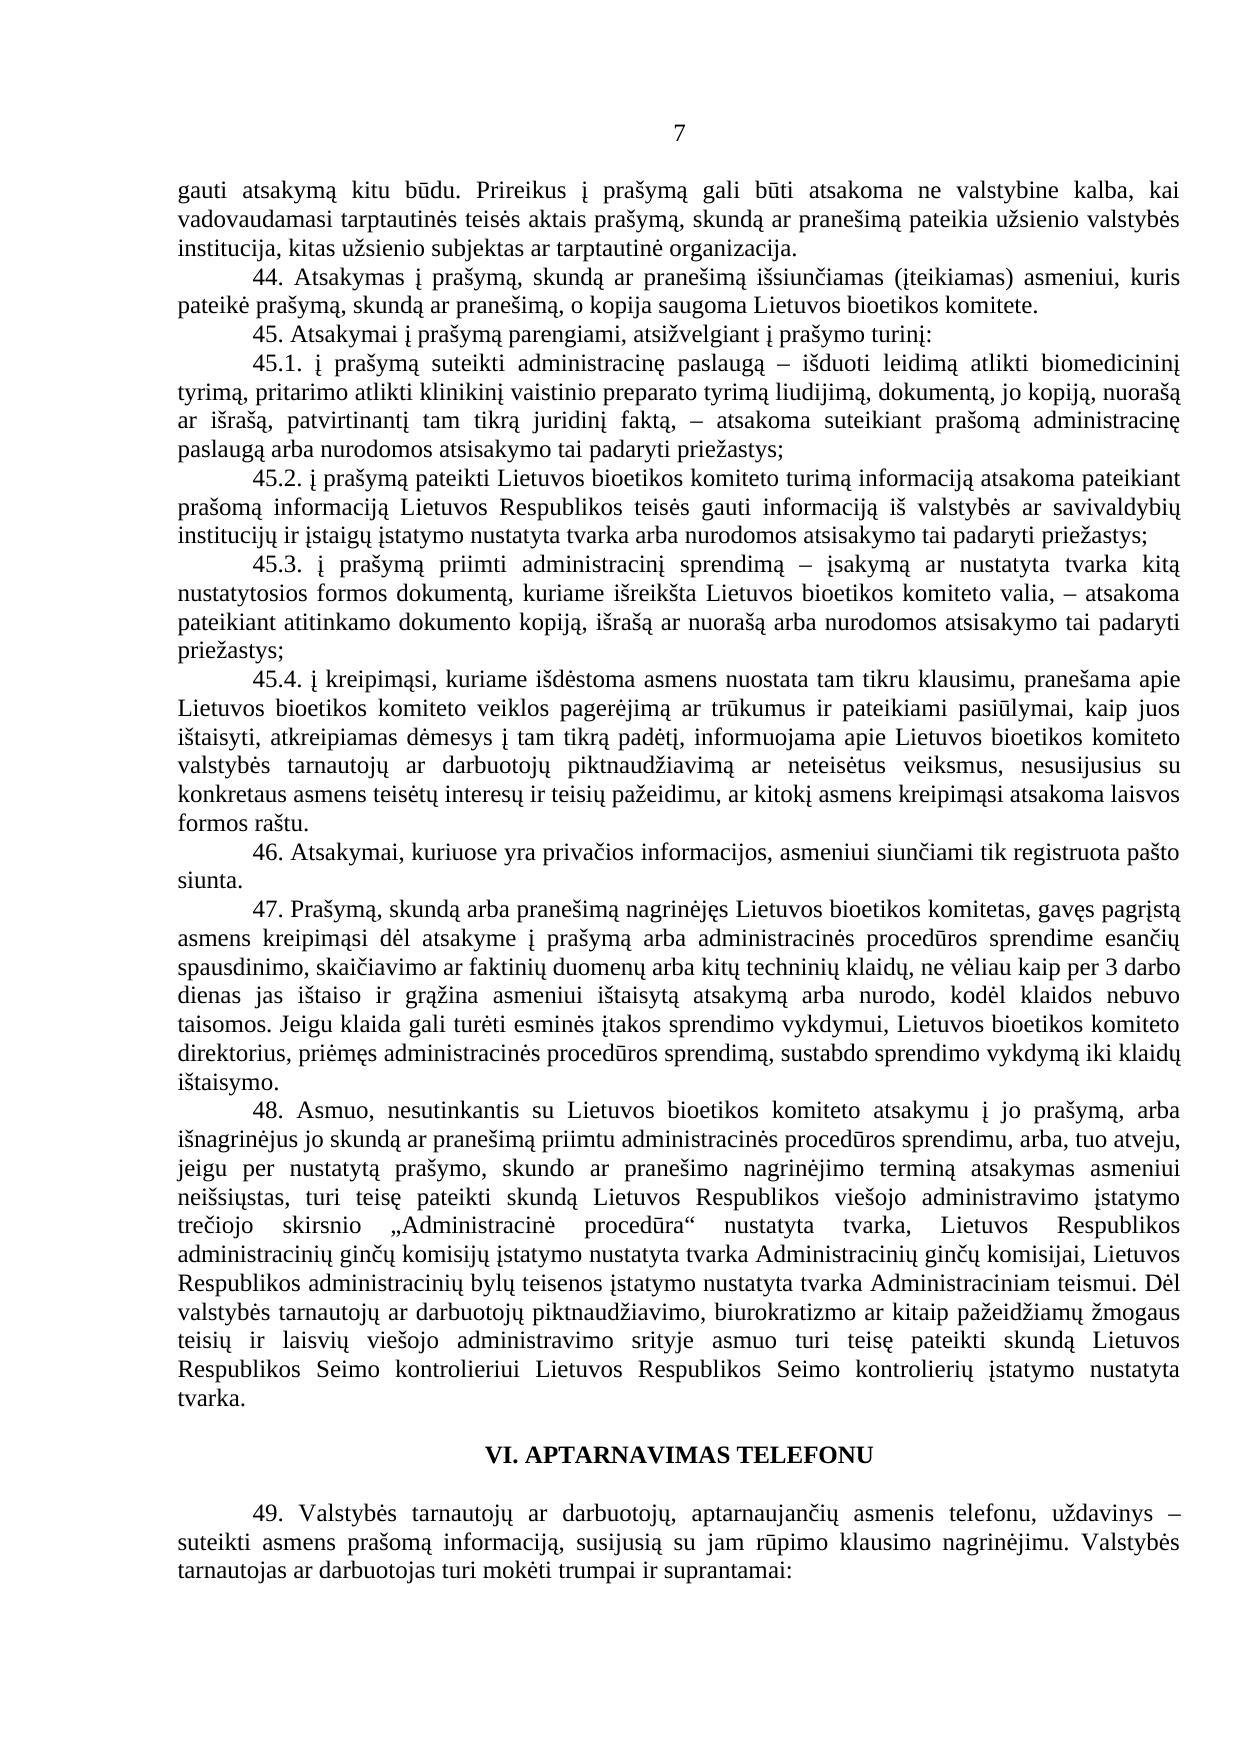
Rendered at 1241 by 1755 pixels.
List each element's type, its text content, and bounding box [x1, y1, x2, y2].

text 47. Prašymą, skundą arba pranešimą nagrinėjęs Lietuvos bioetikos komitetas, gavęs pagrįstą asmens kreipimąsi dėl atsakyme į prašymą arba administracinės procedūros sprendime esančių spausdinimo, skaičiavimo ar faktinių duomenų arba kitų techninių klaidų, ne vėliau kaip per 3 darbo dienas jas ištaiso ir grąžina asmeniui ištaisytą atsakymą arba nurodo, kodėl klaidos nebuvo taisomos. Jeigu klaida gali turėti esminės įtakos sprendimo vykdymui, Lietuvos bioetikos komiteto direktorius, priėmęs administracinės procedūros sprendimą, sustabdo sprendimo vykdymą iki klaidų ištaisymo. [177, 894, 1181, 1096]
text 49. Valstybės tarnautojų ar darbuotojų, aptarnaujančių asmenis telefonu, uždavinys – suteikti asmens prašomą informaciją, susijusią su jam rūpimo klausimo nagrinėjimu. Valstybės tarnautojas ar darbuotojas turi mokėti trumpai ir suprantamai: [177, 1498, 1181, 1584]
text 45.2. į prašymą pateikti Lietuvos bioetikos komiteto turimą informaciją atsakoma pateikiant prašomą informaciją Lietuvos Respublikos teisės gauti informaciją iš valstybės ar savivaldybių institucijų ir įstaigų įstatymo nustatyta tvarka arba nurodomos atsisakymo tai padaryti priežastys; [177, 463, 1181, 549]
text 45. Atsakymai į prašymą parengiami, atsižvelgiant į prašymo turinį: [177, 319, 1181, 348]
text 48. Asmuo, nesutinkantis su Lietuvos bioetikos komiteto atsakymu į jo prašymą, arba išnagrinėjus jo skundą ar pranešimą priimtu administracinės procedūros sprendimu, arba, tuo atveju, jeigu per nustatytą prašymo, skundo ar pranešimo nagrinėjimo terminą atsakymas asmeniui neišsiųstas, turi teisę pateikti skundą Lietuvos Respublikos viešojo administravimo įstatymo trečiojo skirsnio „Administracinė procedūra“ nustatyta tvarka, Lietuvos Respublikos administracinių ginčų komisijų įstatymo nustatyta tvarka Administracinių ginčų komisijai, Lietuvos Respublikos administracinių bylų teisenos įstatymo nustatyta tvarka Administraciniam teismui. Dėl valstybės tarnautojų ar darbuotojų piktnaudžiavimo, biurokratizmo ar kitaip pažeidžiamų žmogaus teisių ir laisvių viešojo administravimo srityje asmuo turi teisę pateikti skundą Lietuvos Respublikos Seimo kontrolieriui Lietuvos Respublikos Seimo kontrolierių įstatymo nustatyta tvarka. [177, 1096, 1181, 1412]
text 45.4. į kreipimąsi, kuriame išdėstoma asmens nuostata tam tikru klausimu, pranešama apie Lietuvos bioetikos komiteto veiklos pagerėjimą ar trūkumus ir pateikiami pasiūlymai, kaip juos ištaisyti, atkreipiamas dėmesys į tam tikrą padėtį, informuojama apie Lietuvos bioetikos komiteto valstybės tarnautojų ar darbuotojų piktnaudžiavimą ar neteisėtus veiksmus, nesusijusius su konkretaus asmens teisėtų interesų ir teisių pažeidimu, ar kitokį asmens kreipimąsi atsakoma laisvos formos raštu. [177, 664, 1181, 837]
text 46. Atsakymai, kuriuose yra privačios informacijos, asmeniui siunčiami tik registruota pašto siunta. [177, 837, 1181, 894]
text VI. APTARNAVIMAS TELEFONU [177, 1441, 1181, 1469]
text gauti atsakymą kitu būdu. Prireikus į prašymą gali būti atsakoma ne valstybine kalba, kai vadovaudamasi tarptautinės teisės aktais prašymą, skundą ar pranešimą pateikia užsienio valstybės institucija, kitas užsienio subjektas ar tarptautinė organizacija. [177, 176, 1181, 262]
text 44. Atsakymas į prašymą, skundą ar pranešimą išsiunčiamas (įteikiamas) asmeniui, kuris pateikė prašymą, skundą ar pranešimą, o kopija saugoma Lietuvos bioetikos komitete. [177, 262, 1181, 319]
text 45.1. į prašymą suteikti administracinę paslaugą – išduoti leidimą atlikti biomedicininį tyrimą, pritarimo atlikti klinikinį vaistinio preparato tyrimą liudijimą, dokumentą, jo kopiją, nuorašą ar išrašą, patvirtinantį tam tikrą juridinį faktą, – atsakoma suteikiant prašomą administracinę paslaugą arba nurodomos atsisakymo tai padaryti priežastys; [177, 348, 1181, 463]
text 45.3. į prašymą priimti administracinį sprendimą – įsakymą ar nustatyta tvarka kitą nustatytosios formos dokumentą, kuriame išreikšta Lietuvos bioetikos komiteto valia, – atsakoma pateikiant atitinkamo dokumento kopiją, išrašą ar nuorašą arba nurodomos atsisakymo tai padaryti priežastys; [177, 549, 1181, 664]
